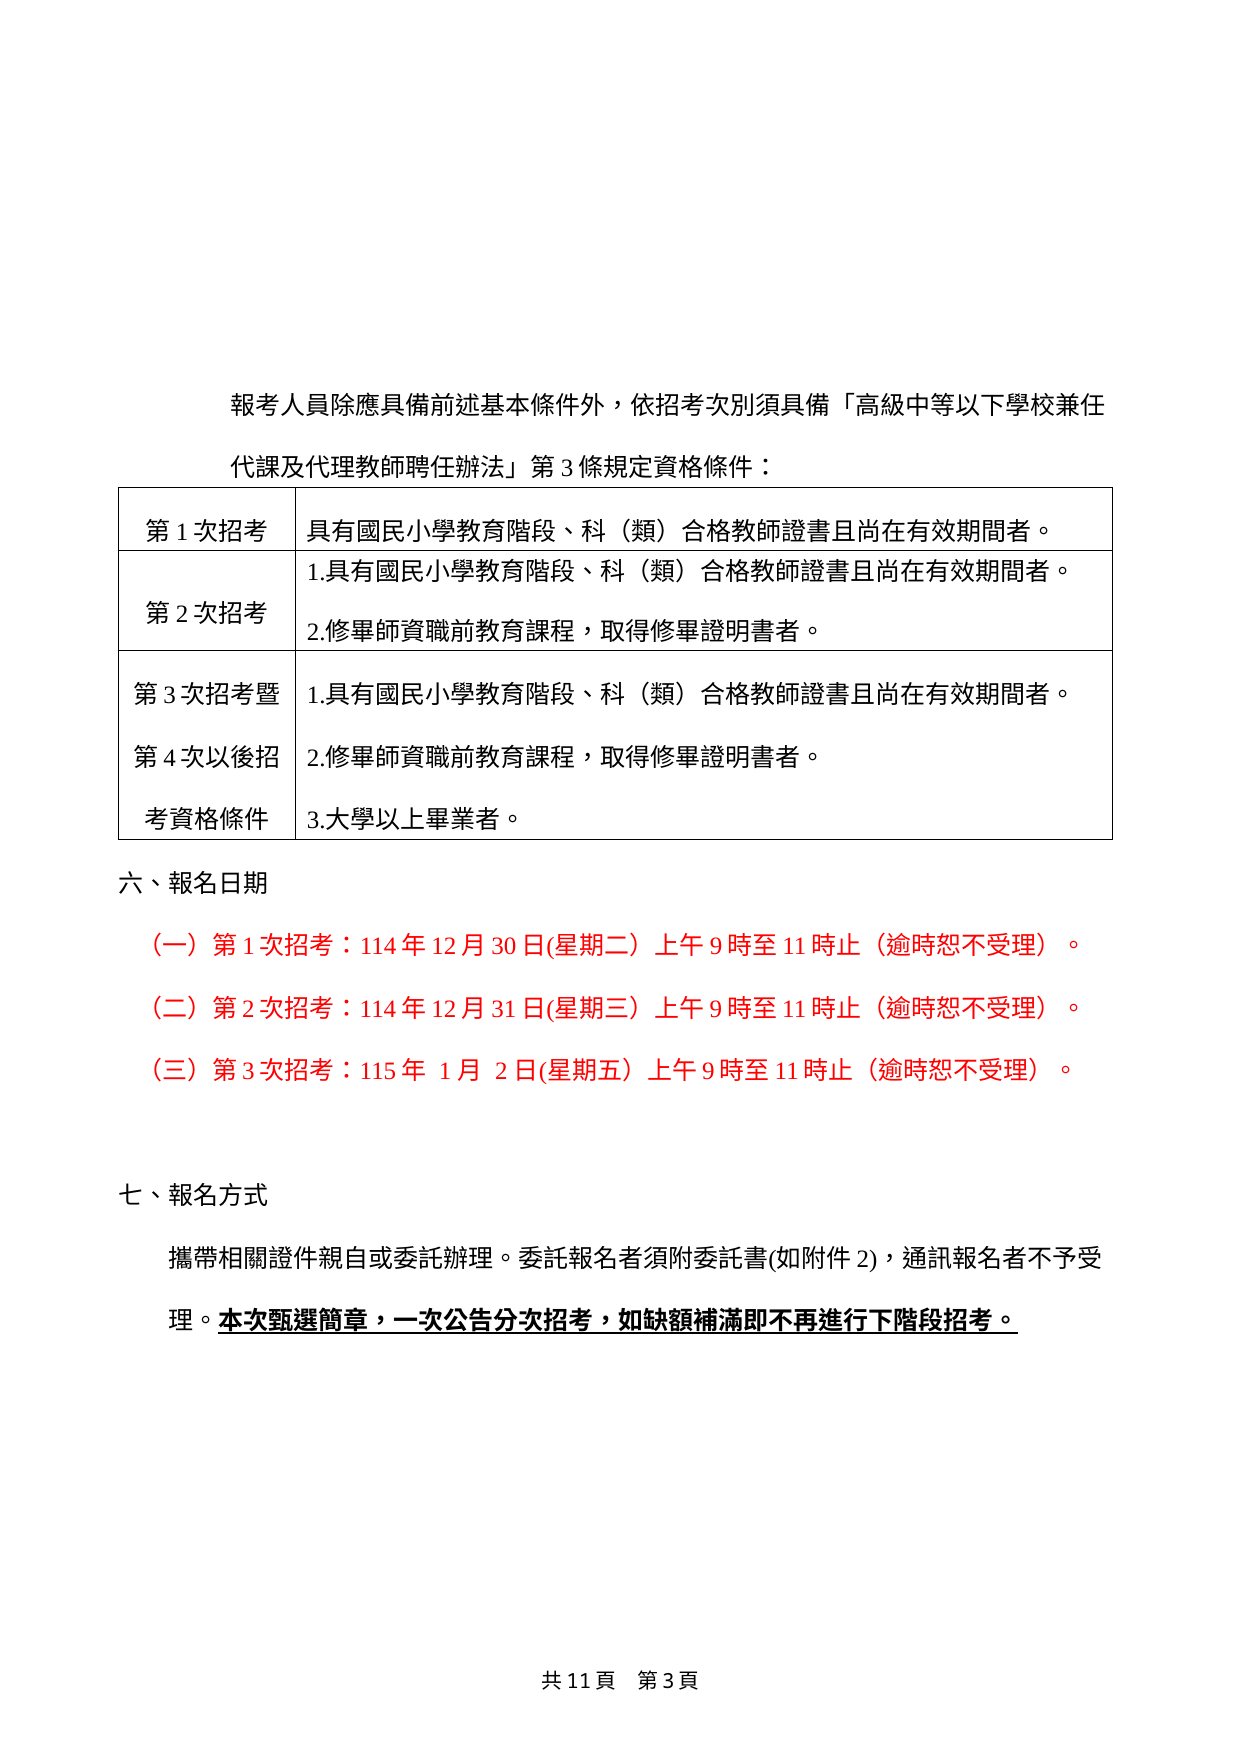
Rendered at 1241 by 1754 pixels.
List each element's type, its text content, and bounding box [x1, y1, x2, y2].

text （三）第3次招考：115年 1 月 2 日(星期五）上午9時至11時止（逾時恕不受理）。 [118, 1027, 1122, 1090]
text （一）第1次招考：114年12月30日(星期二）上午9時至11時止（逾時恕不受理）。 [137, 902, 1122, 965]
table_cell 1.具有國民小學教育階段、科（類）合格教師證書且尚在有效期間者。 2.修畢師資職前教育課程，取得修畢證明書者。 3.大學以上畢業者。 [296, 651, 1112, 839]
table_header 具有國民小學教育階段、科（類）合格教師證書且尚在有效期間者。 [296, 488, 1112, 550]
text 七、報名方式 攜帶相關證件親自或委託辦理。委託報名者須附委託書(如附件2)，通訊報名者不予受理。本次甄選簡章，一次公告分次招考，如缺額補滿即不再進行下階段招考。 [118, 1152, 1122, 1340]
table_cell 1.具有國民小學教育階段、科（類）合格教師證書且尚在有效期間者。 2.修畢師資職前教育課程，取得修畢證明書者。 [296, 551, 1112, 650]
text （二）第2次招考：114年12月31日(星期三）上午9時至11時止（逾時恕不受理）。 [118, 965, 1122, 1027]
table_cell 第2次招考 [119, 551, 295, 650]
table_cell 第3次招考暨 第4次以後招考資格條件 [119, 651, 295, 839]
text 報考人員除應具備前述基本條件外，依招考次別須具備「高級中等以下學校兼任代課及代理教師聘任辦法」第3條規定資格條件： [231, 362, 1122, 487]
text 六、報名日期 [118, 840, 1122, 902]
table_header 第1次招考 [119, 488, 295, 550]
